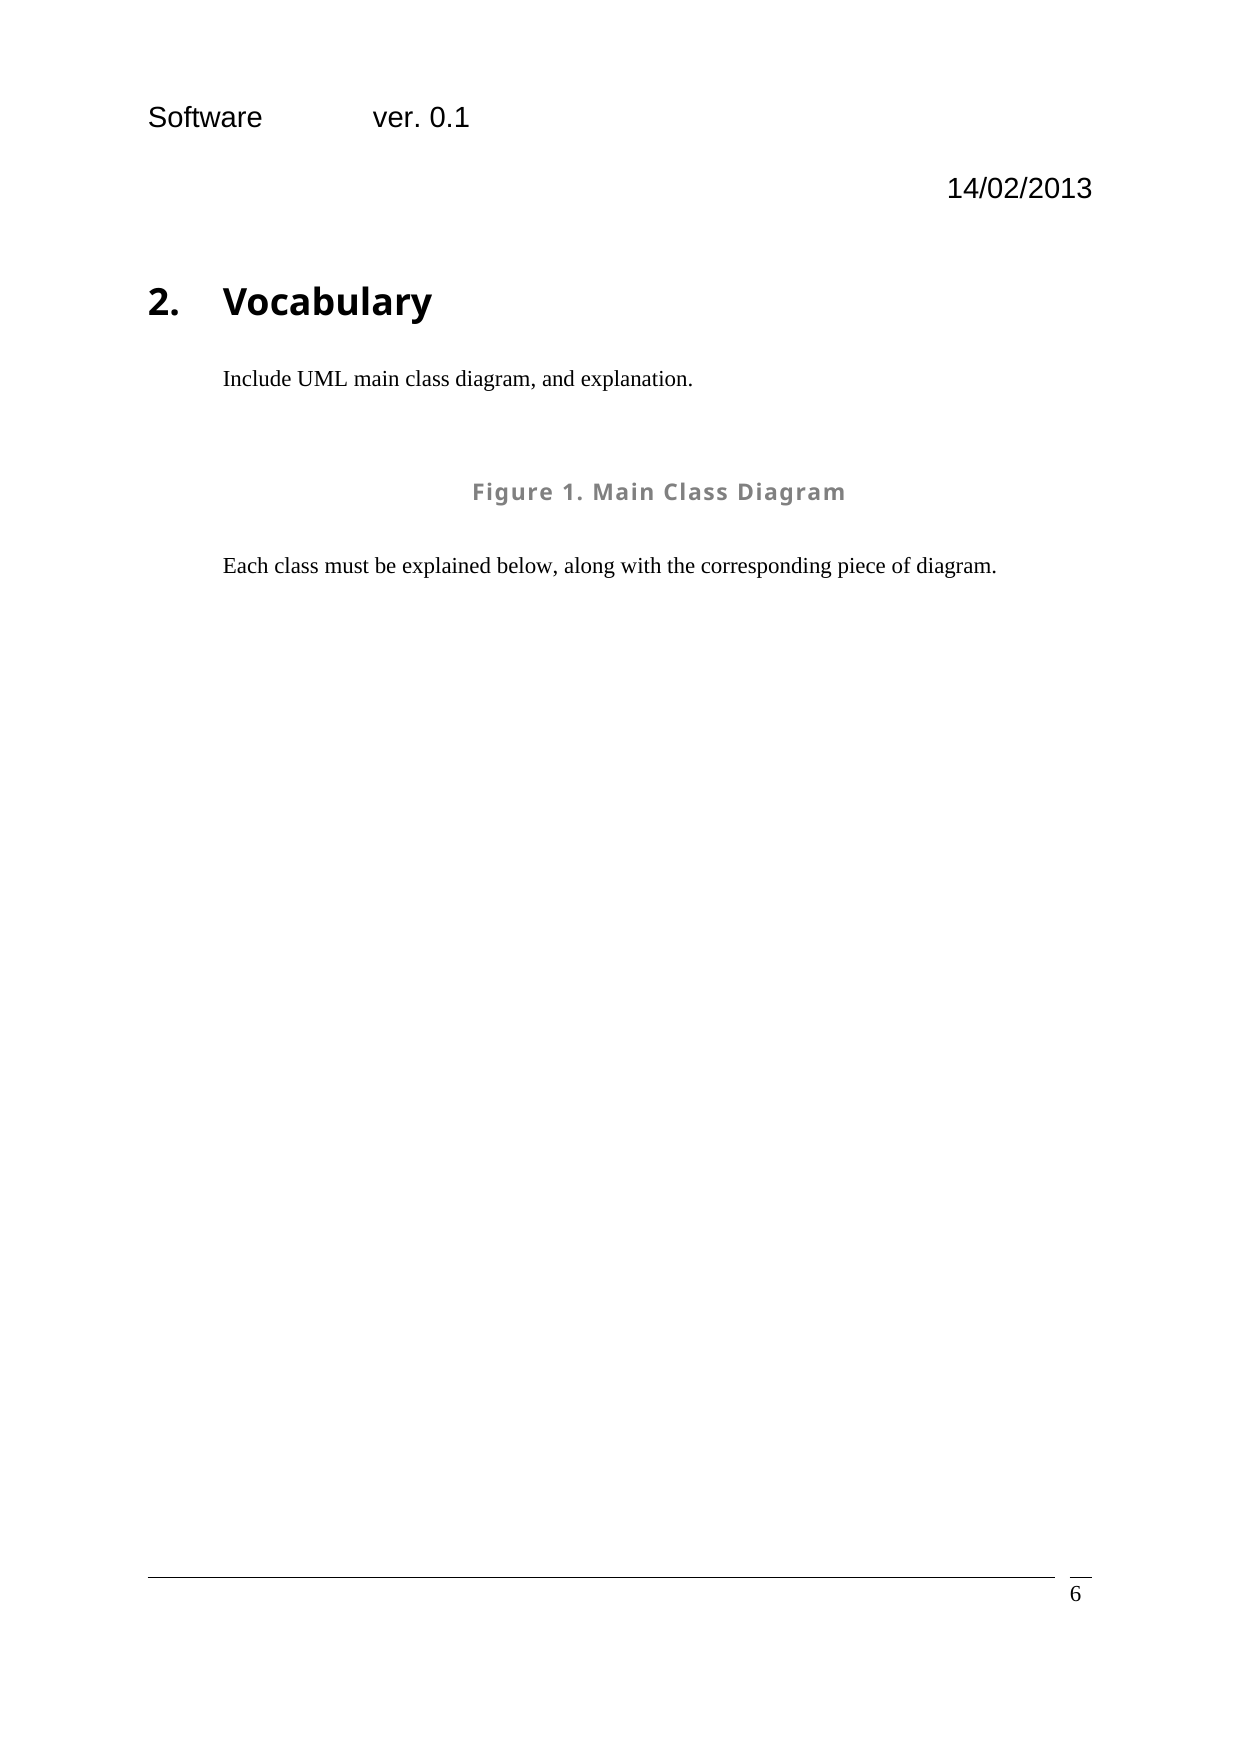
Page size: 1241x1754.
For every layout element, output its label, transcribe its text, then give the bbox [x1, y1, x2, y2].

text Each class must be explained below, along with the corresponding piece of diagram. [148, 552, 1092, 578]
text Include UML main class diagram, and explanation. [148, 366, 1092, 392]
subtitle Figure 1. Main Class Diagram [148, 476, 1092, 507]
subtitle Vocabulary [148, 276, 1092, 327]
